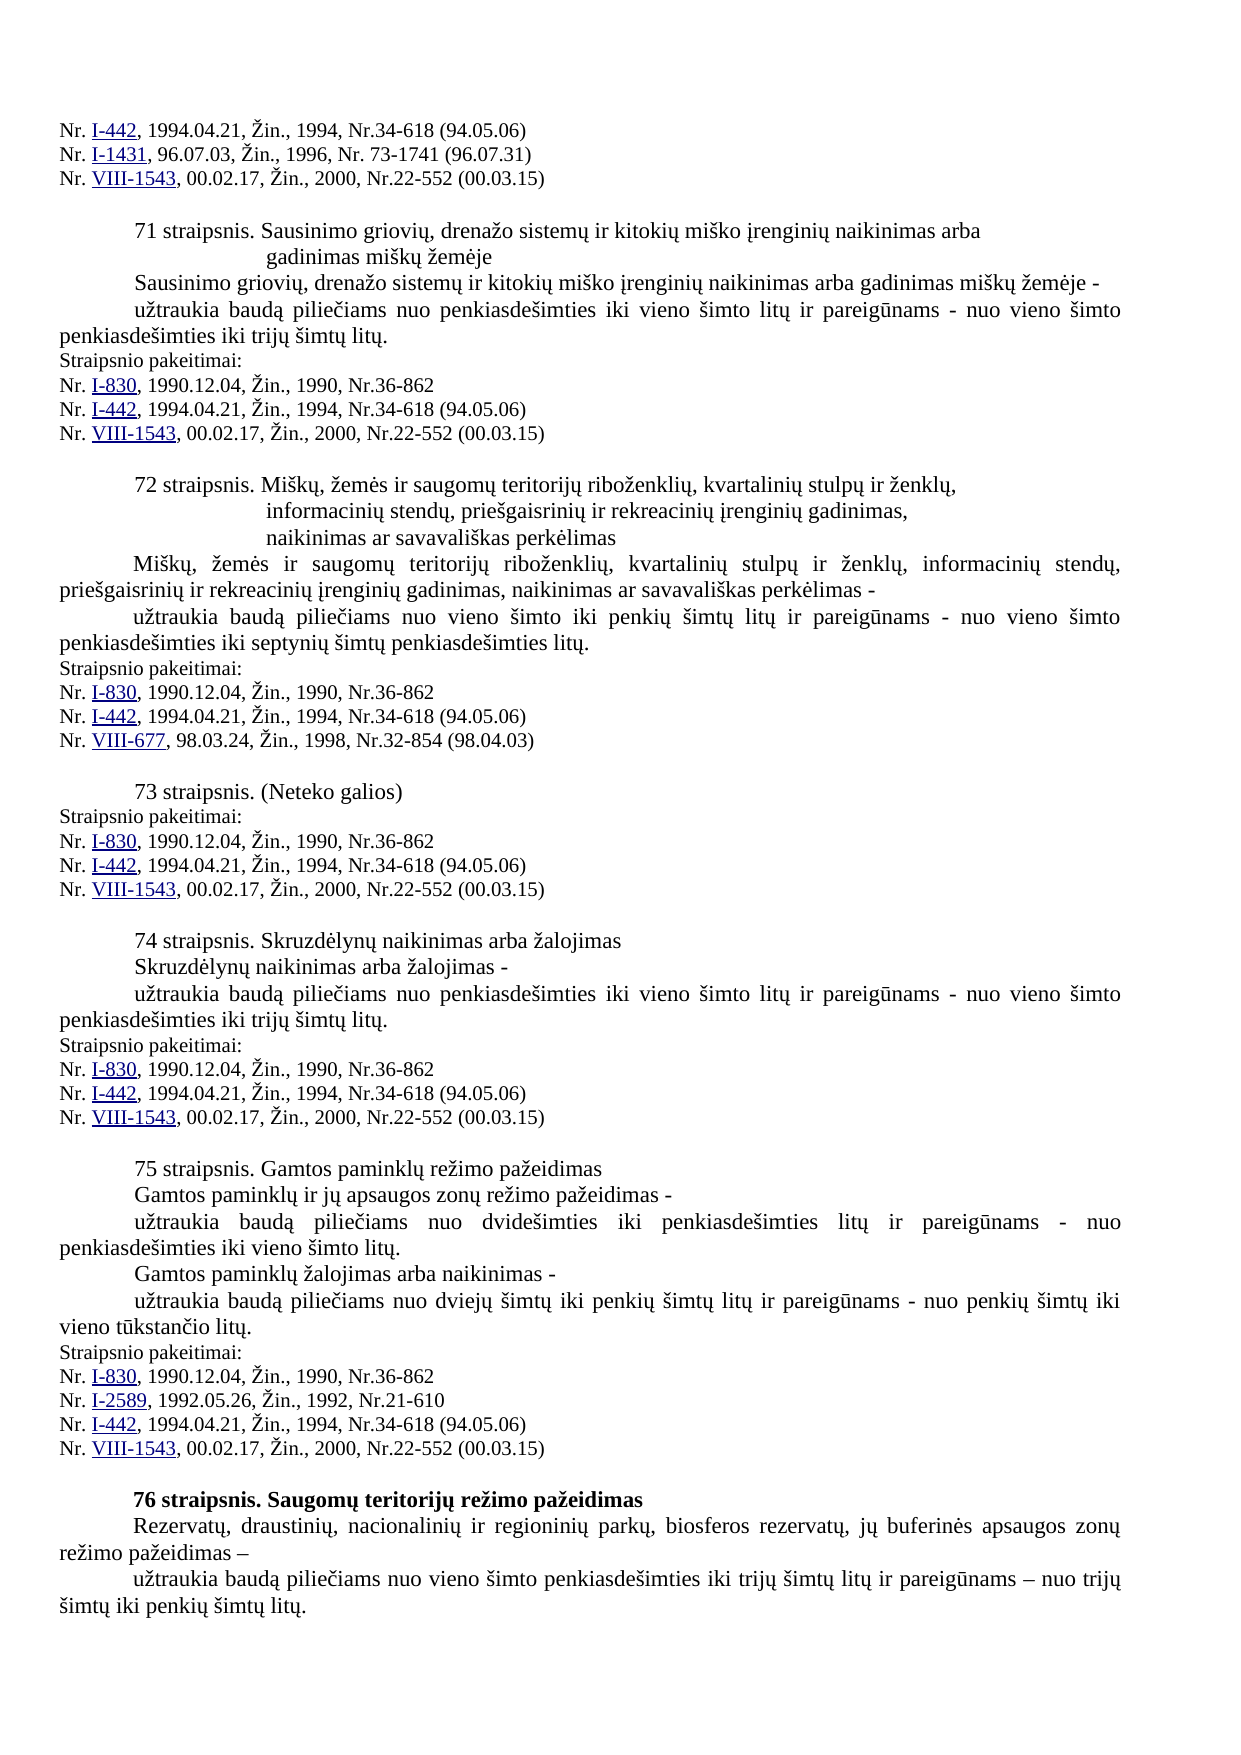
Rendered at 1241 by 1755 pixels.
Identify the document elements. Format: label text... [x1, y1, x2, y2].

text Nr. I-830, 1990.12.04, Žin., 1990, Nr.36-862 [59, 1364, 1122, 1388]
text Sausinimo griovių, drenažo sistemų ir kitokių miško įrenginių naikinimas arba gadinimas miškų žemėje - [59, 269, 1122, 296]
text Straipsnio pakeitimai: [59, 348, 1122, 372]
text Gamtos paminklų ir jų apsaugos zonų režimo pažeidimas - [59, 1181, 1122, 1208]
text naikinimas ar savavališkas perkėlimas [266, 524, 1122, 550]
text užtraukia baudą piliečiams nuo vieno šimto iki penkių šimtų litų ir pareigūnams - nuo vieno šimto penkiasdešimties iki septynių šimtų penkiasdešimties litų. [59, 603, 1122, 656]
text Nr. I-830, 1990.12.04, Žin., 1990, Nr.36-862 [59, 1057, 1122, 1081]
text Gamtos paminklų žalojimas arba naikinimas - [59, 1261, 1122, 1287]
text Nr. VIII-1543, 00.02.17, Žin., 2000, Nr.22-552 (00.03.15) [59, 421, 1122, 445]
text Straipsnio pakeitimai: [59, 656, 1122, 679]
text užtraukia baudą piliečiams nuo dvidešimties iki penkiasdešimties litų ir pareigūnams - nuo penkiasdešimties iki vieno šimto litų. [59, 1208, 1122, 1261]
text Straipsnio pakeitimai: [59, 1032, 1122, 1057]
text Nr. VIII-677, 98.03.24, Žin., 1998, Nr.32-854 (98.04.03) [59, 728, 1122, 752]
text Nr. I-442, 1994.04.21, Žin., 1994, Nr.34-618 (94.05.06) [59, 1081, 1122, 1105]
text 72 straipsnis. Miškų, žemės ir saugomų teritorijų riboženklių, kvartalinių stulpų ir ženklų, [134, 471, 1122, 497]
text Nr. I-830, 1990.12.04, Žin., 1990, Nr.36-862 [59, 372, 1122, 397]
text 71 straipsnis. Sausinimo griovių, drenažo sistemų ir kitokių miško įrenginių naikinimas arba [134, 217, 1122, 243]
text gadinimas miškų žemėje [266, 243, 1122, 269]
text užtraukia baudą piliečiams nuo penkiasdešimties iki vieno šimto litų ir pareigūnams - nuo vieno šimto penkiasdešimties iki trijų šimtų litų. [59, 296, 1122, 348]
text Rezervatų, draustinių, nacionalinių ir regioninių parkų, biosferos rezervatų, jų buferinės apsaugos zonų režimo pažeidimas – [59, 1513, 1122, 1565]
text Nr. I-830, 1990.12.04, Žin., 1990, Nr.36-862 [59, 679, 1122, 704]
text Miškų, žemės ir saugomų teritorijų riboženklių, kvartalinių stulpų ir ženklų, informacinių stendų, priešgaisrinių ir rekreacinių įrenginių gadinimas, naikinimas ar savavališkas perkėlimas - [59, 550, 1122, 603]
text Skruzdėlynų naikinimas arba žalojimas - [59, 953, 1122, 980]
text Nr. VIII-1543, 00.02.17, Žin., 2000, Nr.22-552 (00.03.15) [59, 1105, 1122, 1129]
text Nr. VIII-1543, 00.02.17, Žin., 2000, Nr.22-552 (00.03.15) [59, 1436, 1122, 1460]
text 73 straipsnis. (Neteko galios) [59, 778, 1122, 804]
text 75 straipsnis. Gamtos paminklų režimo pažeidimas [59, 1155, 1122, 1181]
text Nr. I-442, 1994.04.21, Žin., 1994, Nr.34-618 (94.05.06) [59, 1412, 1122, 1436]
text 74 straipsnis. Skruzdėlynų naikinimas arba žalojimas [59, 927, 1122, 953]
text Nr. I-1431, 96.07.03, Žin., 1996, Nr. 73-1741 (96.07.31) [59, 142, 1122, 166]
text Nr. I-2589, 1992.05.26, Žin., 1992, Nr.21-610 [59, 1388, 1122, 1412]
text užtraukia baudą piliečiams nuo dviejų šimtų iki penkių šimtų litų ir pareigūnams - nuo penkių šimtų iki vieno tūkstančio litų. [59, 1287, 1122, 1339]
text Nr. I-442, 1994.04.21, Žin., 1994, Nr.34-618 (94.05.06) [59, 853, 1122, 877]
text užtraukia baudą piliečiams nuo penkiasdešimties iki vieno šimto litų ir pareigūnams - nuo vieno šimto penkiasdešimties iki trijų šimtų litų. [59, 980, 1122, 1032]
text Nr. I-830, 1990.12.04, Žin., 1990, Nr.36-862 [59, 828, 1122, 853]
text Nr. I-442, 1994.04.21, Žin., 1994, Nr.34-618 (94.05.06) [59, 704, 1122, 728]
text Nr. I-442, 1994.04.21, Žin., 1994, Nr.34-618 (94.05.06) [59, 118, 1122, 142]
text 76 straipsnis. Saugomų teritorijų režimo pažeidimas [59, 1486, 1122, 1513]
text Straipsnio pakeitimai: [59, 804, 1122, 828]
text informacinių stendų, priešgaisrinių ir rekreacinių įrenginių gadinimas, [266, 497, 1122, 524]
text Nr. VIII-1543, 00.02.17, Žin., 2000, Nr.22-552 (00.03.15) [59, 166, 1122, 190]
text Nr. I-442, 1994.04.21, Žin., 1994, Nr.34-618 (94.05.06) [59, 397, 1122, 421]
text užtraukia baudą piliečiams nuo vieno šimto penkiasdešimties iki trijų šimtų litų ir pareigūnams – nuo trijų šimtų iki penkių šimtų litų. [59, 1565, 1122, 1618]
text Nr. VIII-1543, 00.02.17, Žin., 2000, Nr.22-552 (00.03.15) [59, 877, 1122, 901]
text Straipsnio pakeitimai: [59, 1339, 1122, 1364]
